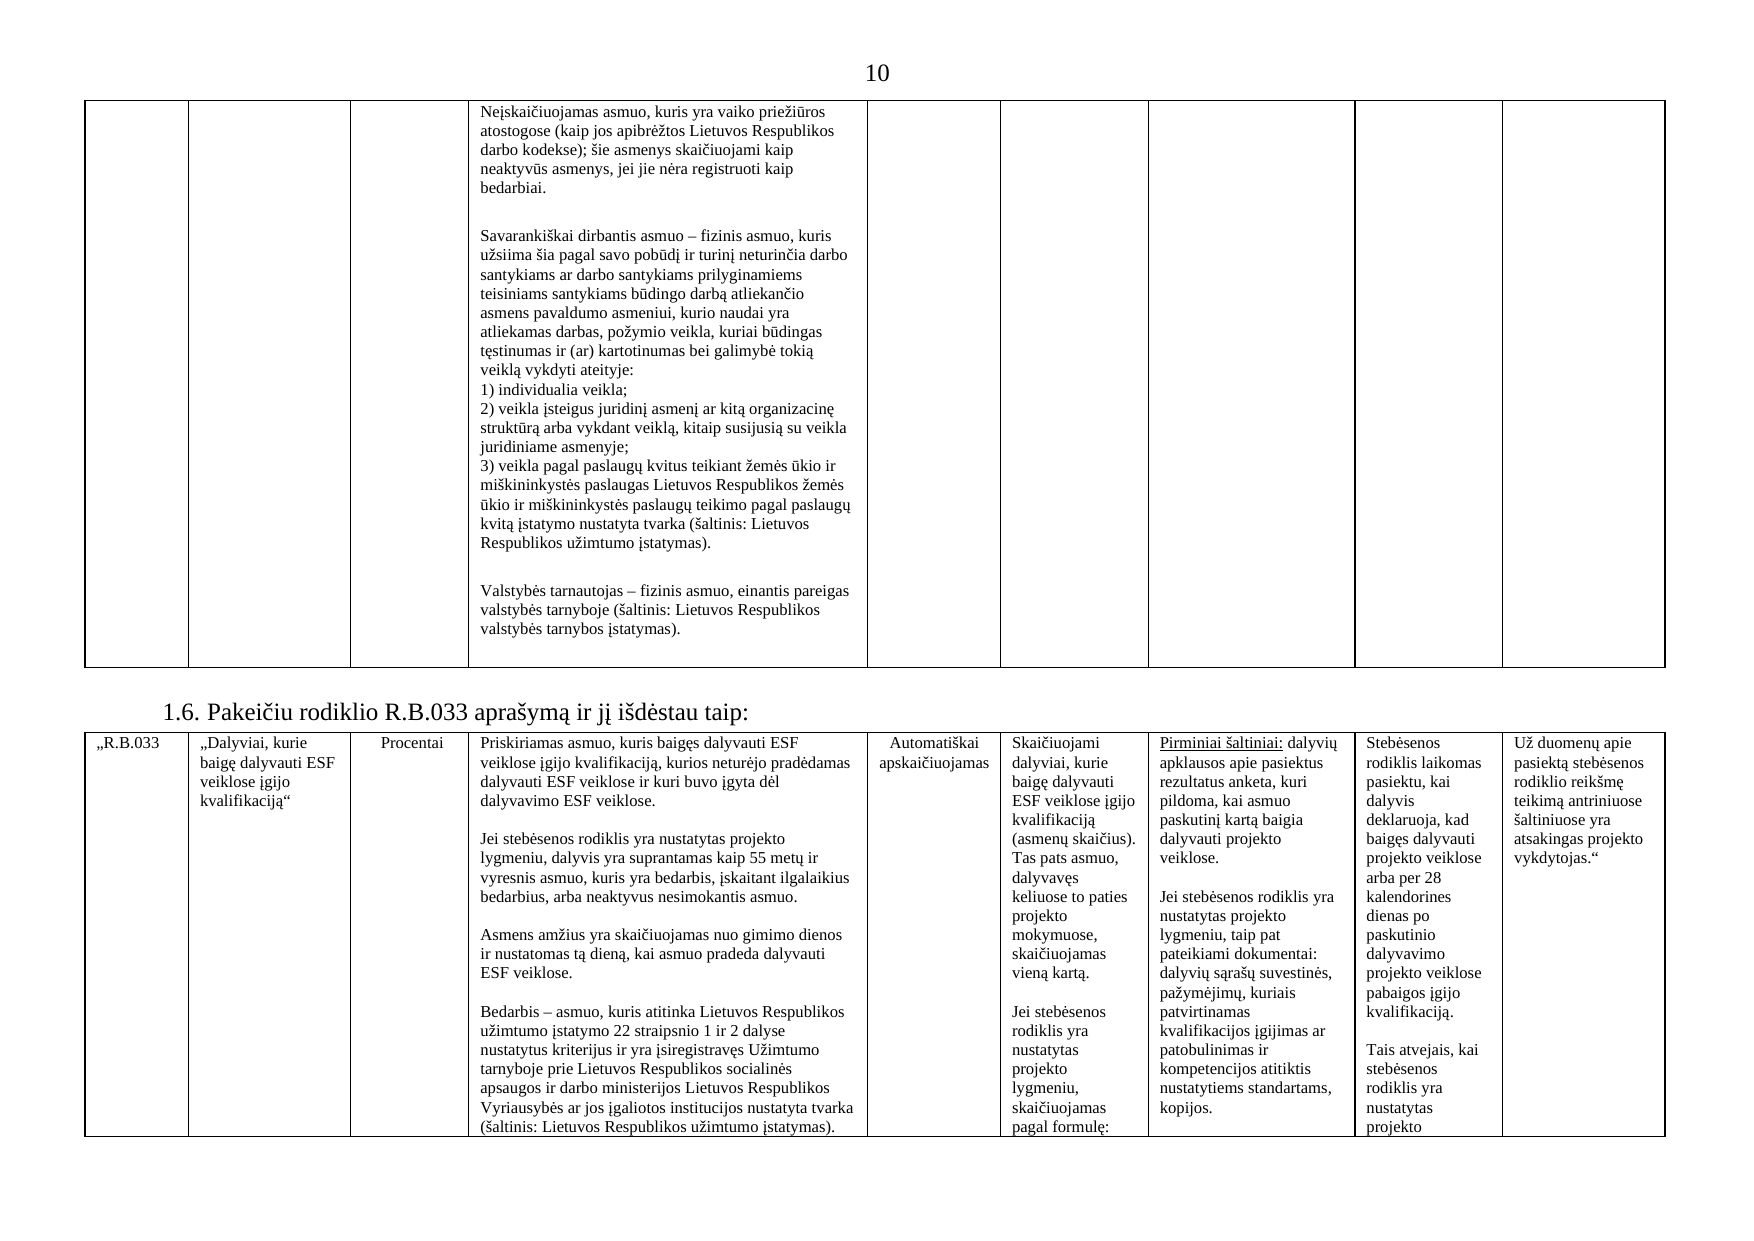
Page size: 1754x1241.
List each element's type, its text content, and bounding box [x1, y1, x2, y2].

table_header Pirminiai šaltiniai: dalyvių apklausos apie pasiektus rezultatus anketa, kuri pildoma, kai asmuo paskutinį kartą baigia dalyvauti projekto veiklose. Jei stebėsenos rodiklis yra nustatytas projekto lygmeniu, taip pat pateikiami dokumentai: dalyvių sąrašų suvestinės, pažymėjimų, kuriais patvirtinamas kvalifikacijos įgijimas ar patobulinimas ir kompetencijos atitiktis nustatytiems standartams, kopijos. [1149, 733, 1354, 1136]
text 1.6. Pakeičiu rodiklio R.B.033 aprašymą ir jį išdėstau taip: [148, 697, 1651, 725]
table_header [351, 101, 468, 667]
table_header [1503, 101, 1664, 667]
table_header [86, 101, 188, 667]
table_header Neįskaičiuojamas asmuo, kuris yra vaiko priežiūros atostogose (kaip jos apibrėžtos Lietuvos Respublikos darbo kodekse); šie asmenys skaičiuojami kaip neaktyvūs asmenys, jei jie nėra registruoti kaip bedarbiai. Savarankiškai dirbantis asmuo – fizinis asmuo, kuris užsiima šia pagal savo pobūdį ir turinį neturinčia darbo santykiams ar darbo santykiams prilyginamiems teisiniams santykiams būdingo darbą atliekančio asmens pavaldumo asmeniui, kurio naudai yra atliekamas darbas, požymio veikla, kuriai būdingas tęstinumas ir (ar) kartotinumas bei galimybė tokią veiklą vykdyti ateityje: 1) individualia veikla; 2) veikla įsteigus juridinį asmenį ar kitą organizacinę struktūrą arba vykdant veiklą, kitaip susijusią su veikla juridiniame asmenyje; 3) veikla pagal paslaugų kvitus teikiant žemės ūkio ir miškininkystės paslaugas Lietuvos Respublikos žemės ūkio ir miškininkystės paslaugų teikimo pagal paslaugų kvitą įstatymo nustatyta tvarka (šaltinis: Lietuvos Respublikos užimtumo įstatymas). Valstybės tarnautojas – fizinis asmuo, einantis pareigas valstybės tarnyboje (šaltinis: Lietuvos Respublikos valstybės tarnybos įstatymas). [469, 101, 867, 667]
table_header [868, 101, 1000, 667]
table_header Procentai [351, 733, 468, 1136]
table_header [189, 101, 350, 667]
table_header Skaičiuojami dalyviai, kurie baigę dalyvauti ESF veiklose įgijo kvalifikaciją (asmenų skaičius). Tas pats asmuo, dalyvavęs keliuose to paties projekto mokymuose, skaičiuojamas vieną kartą. Jei stebėsenos rodiklis yra nustatytas projekto lygmeniu, skaičiuojamas pagal formulę: [1001, 733, 1148, 1136]
table_header [1356, 101, 1502, 667]
table_header [1149, 101, 1354, 667]
table_header „R.B.033 [86, 733, 188, 1136]
table_header Stebėsenos rodiklis laikomas pasiektu, kai dalyvis deklaruoja, kad baigęs dalyvauti projekto veiklose arba per 28 kalendorines dienas po paskutinio dalyvavimo projekto veiklose pabaigos įgijo kvalifikaciją. Tais atvejais, kai stebėsenos rodiklis yra nustatytas projekto [1356, 733, 1502, 1136]
table_header „Dalyviai, kurie baigę dalyvauti ESF veiklose įgijo kvalifikaciją“ [189, 733, 350, 1136]
table_header [1001, 101, 1148, 667]
table_header Už duomenų apie pasiektą stebėsenos rodiklio reikšmę teikimą antriniuose šaltiniuose yra atsakingas projekto vykdytojas.“ [1503, 733, 1664, 1136]
table_header Automatiškai apskaičiuojamas [868, 733, 1000, 1136]
table_header Priskiriamas asmuo, kuris baigęs dalyvauti ESF veiklose įgijo kvalifikaciją, kurios neturėjo pradėdamas dalyvauti ESF veiklose ir kuri buvo įgyta dėl dalyvavimo ESF veiklose. Jei stebėsenos rodiklis yra nustatytas projekto lygmeniu, dalyvis yra suprantamas kaip 55 metų ir vyresnis asmuo, kuris yra bedarbis, įskaitant ilgalaikius bedarbius, arba neaktyvus nesimokantis asmuo. Asmens amžius yra skaičiuojamas nuo gimimo dienos ir nustatomas tą dieną, kai asmuo pradeda dalyvauti ESF veiklose. Bedarbis – asmuo, kuris atitinka Lietuvos Respublikos užimtumo įstatymo 22 straipsnio 1 ir 2 dalyse nustatytus kriterijus ir yra įsiregistravęs Užimtumo tarnyboje prie Lietuvos Respublikos socialinės apsaugos ir darbo ministerijos Lietuvos Respublikos Vyriausybės ar jos įgaliotos institucijos nustatyta tvarka (šaltinis: Lietuvos Respublikos užimtumo įstatymas). [469, 733, 867, 1136]
